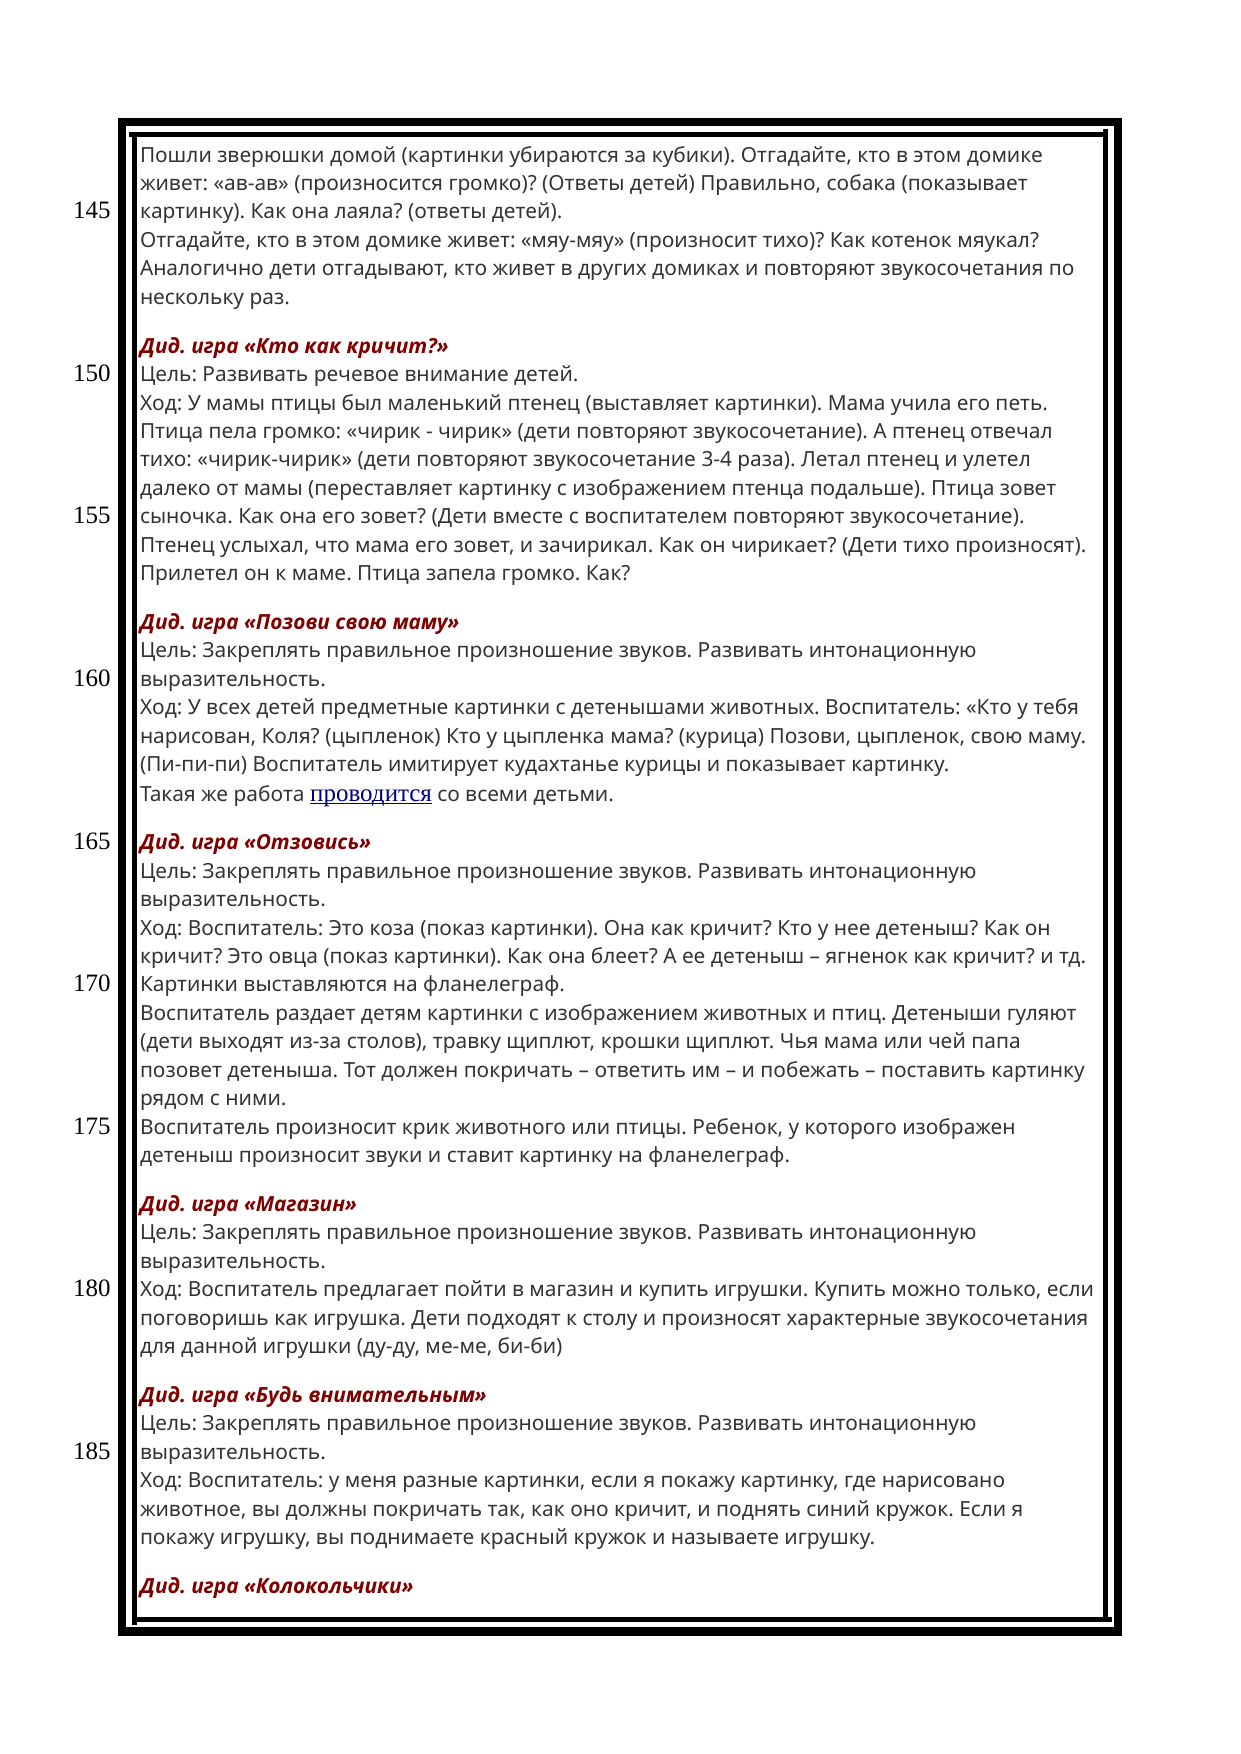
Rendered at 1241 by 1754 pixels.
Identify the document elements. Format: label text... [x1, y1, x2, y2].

text Дид. игра «Магазин» Цель: Закреплять правильное произношение звуков. Развивать интонационную выразительность. Ход: Воспитатель предлагает пойти в магазин и купить игрушки. Купить можно только, если поговоришь как игрушка. Дети подходят к столу и произносят характерные звукосочетания для данной игрушки (ду-ду, ме-ме, би-би) [140, 1189, 1100, 1359]
text Дид. игра «Колокольчики» [140, 1571, 1100, 1599]
text Дид. игра «Будь внимательным» Цель: Закреплять правильное произношение звуков. Развивать интонационную выразительность. Ход: Воспитатель: у меня разные картинки, если я покажу картинку, где нарисовано животное, вы должны покричать так, как оно кричит, и поднять синий кружок. Если я покажу игрушку, вы поднимаете красный кружок и называете игрушку. [140, 1380, 1100, 1551]
text Пошли зверюшки домой (картинки убираются за кубики). Отгадайте, кто в этом домике живет: «ав-ав» (произносится громко)? (Ответы детей) Правильно, собака (показывает картинку). Как она лаяла? (ответы детей). Отгадайте, кто в этом домике живет: «мяу-мяу» (произносит тихо)? Как котенок мяукал? Аналогично дети отгадывают, кто живет в других домиках и повторяют звукосочетания по нескольку раз. [140, 140, 1100, 310]
text Дид. игра «Позови свою маму» Цель: Закреплять правильное произношение звуков. Развивать интонационную выразительность. Ход: У всех детей предметные картинки с детенышами животных. Воспитатель: «Кто у тебя нарисован, Коля? (цыпленок) Кто у цыпленка мама? (курица) Позови, цыпленок, свою маму. (Пи-пи-пи) Воспитатель имитирует кудахтанье курицы и показывает картинку. Такая же работа проводится со всеми детьми. [140, 607, 1100, 807]
text Дид. игра «Отзовись» Цель: Закреплять правильное произношение звуков. Развивать интонационную выразительность. Ход: Воспитатель: Это коза (показ картинки). Она как кричит? Кто у нее детеныш? Как он кричит? Это овца (показ картинки). Как она блеет? А ее детеныш – ягненок как кричит? и тд. Картинки выставляются на фланелеграф. Воспитатель раздает детям картинки с изображением животных и птиц. Детеныши гуляют (дети выходят из-за столов), травку щиплют, крошки щиплют. Чья мама или чей папа позовет детеныша. Тот должен покричать – ответить им – и побежать – поставить картинку рядом с ними. Воспитатель произносит крик животного или птицы. Ребенок, у которого изображен детеныш произносит звуки и ставит картинку на фланелеграф. [140, 827, 1100, 1169]
text Дид. игра «Кто как кричит?» Цель: Развивать речевое внимание детей. Ход: У мамы птицы был маленький птенец (выставляет картинки). Мама учила его петь. Птица пела громко: «чирик - чирик» (дети повторяют звукосочетание). А птенец отвечал тихо: «чирик-чирик» (дети повторяют звукосочетание 3-4 раза). Летал птенец и улетел далеко от мамы (переставляет картинку с изображением птенца подальше). Птица зовет сыночка. Как она его зовет? (Дети вместе с воспитателем повторяют звукосочетание). Птенец услыхал, что мама его зовет, и зачирикал. Как он чирикает? (Дети тихо произносят). Прилетел он к маме. Птица запела громко. Как? [140, 331, 1100, 587]
